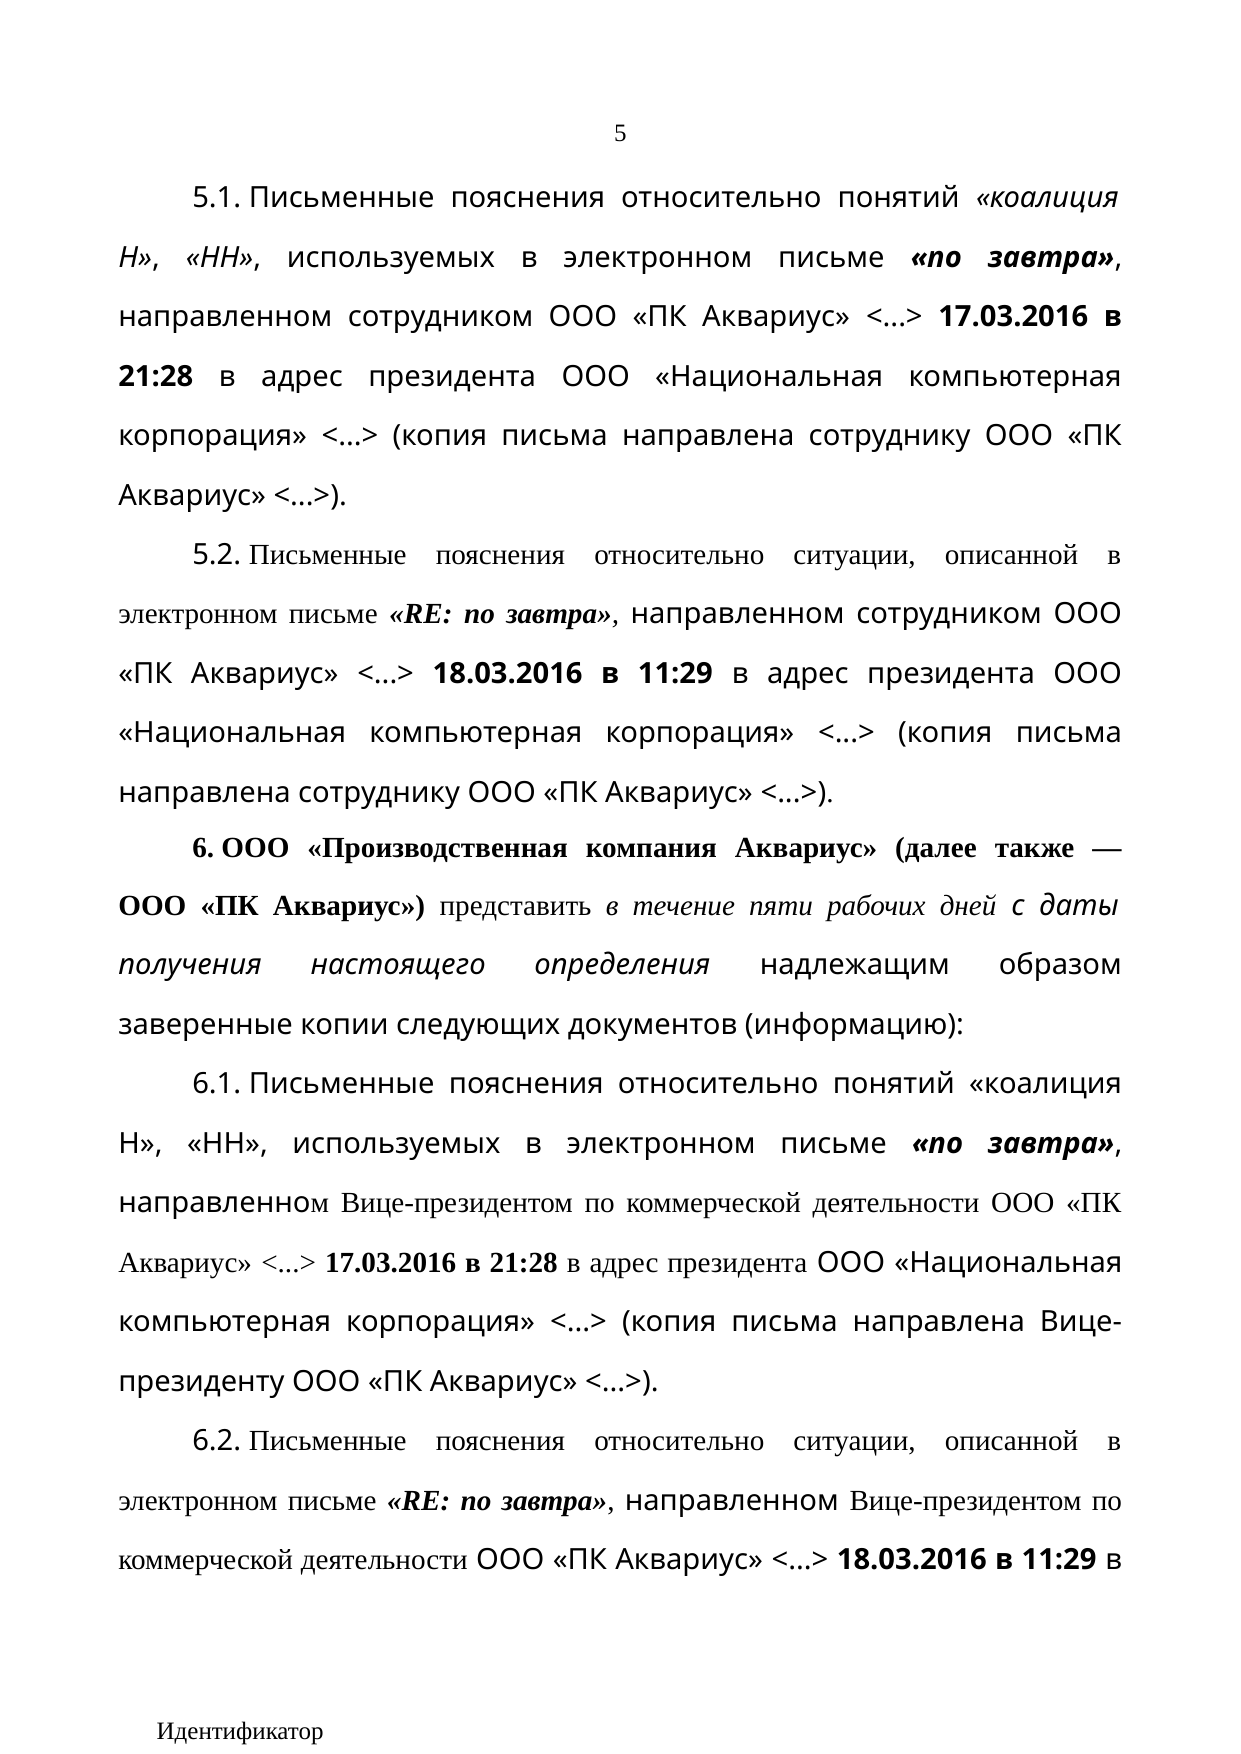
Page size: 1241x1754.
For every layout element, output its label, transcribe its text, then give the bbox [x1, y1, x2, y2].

text 6.2. Письменные пояснения относительно ситуации, описанной в электронном письме «RE: по завтра», направленном Вице-президентом по коммерческой деятельности ООО «ПК Аквариус» <...> 18.03.2016 в 11:29 в [118, 1419, 1122, 1578]
text 6. ООО «Производственная компания Аквариус» (далее также — ООО «ПК Аквариус») представить в течение пяти рабочих дней с даты получения настоящего определения надлежащим образом заверенные копии следующих документов (информацию): [118, 831, 1122, 1043]
text 5.2. Письменные пояснения относительно ситуации, описанной в электронном письме «RE: по завтра», направленном сотрудником ООО «ПК Аквариус» <...> 18.03.2016 в 11:29 в адрес президента ООО «Национальная компьютерная корпорация» <...> (копия письма направлена сотруднику ООО «ПК Аквариус» <...>). [118, 533, 1122, 811]
text 6.1. Письменные пояснения относительно понятий «коалиция Н», «НН», используемых в электронном письме «по завтра», направленном Вице-президентом по коммерческой деятельности ООО «ПК Аквариус» <...> 17.03.2016 в 21:28 в адрес президента ООО «Национальная компьютерная корпорация» <...> (копия письма направлена Вице-президенту ООО «ПК Аквариус» <...>). [118, 1062, 1122, 1399]
text 5.1. Письменные пояснения относительно понятий «коалиция Н», «НН», используемых в электронном письме «по завтра», направленном сотрудником ООО «ПК Аквариус» <...> 17.03.2016 в 21:28 в адрес президента ООО «Национальная компьютерная корпорация» <...> (копия письма направлена сотруднику ООО «ПК Аквариус» <...>). [118, 176, 1122, 513]
